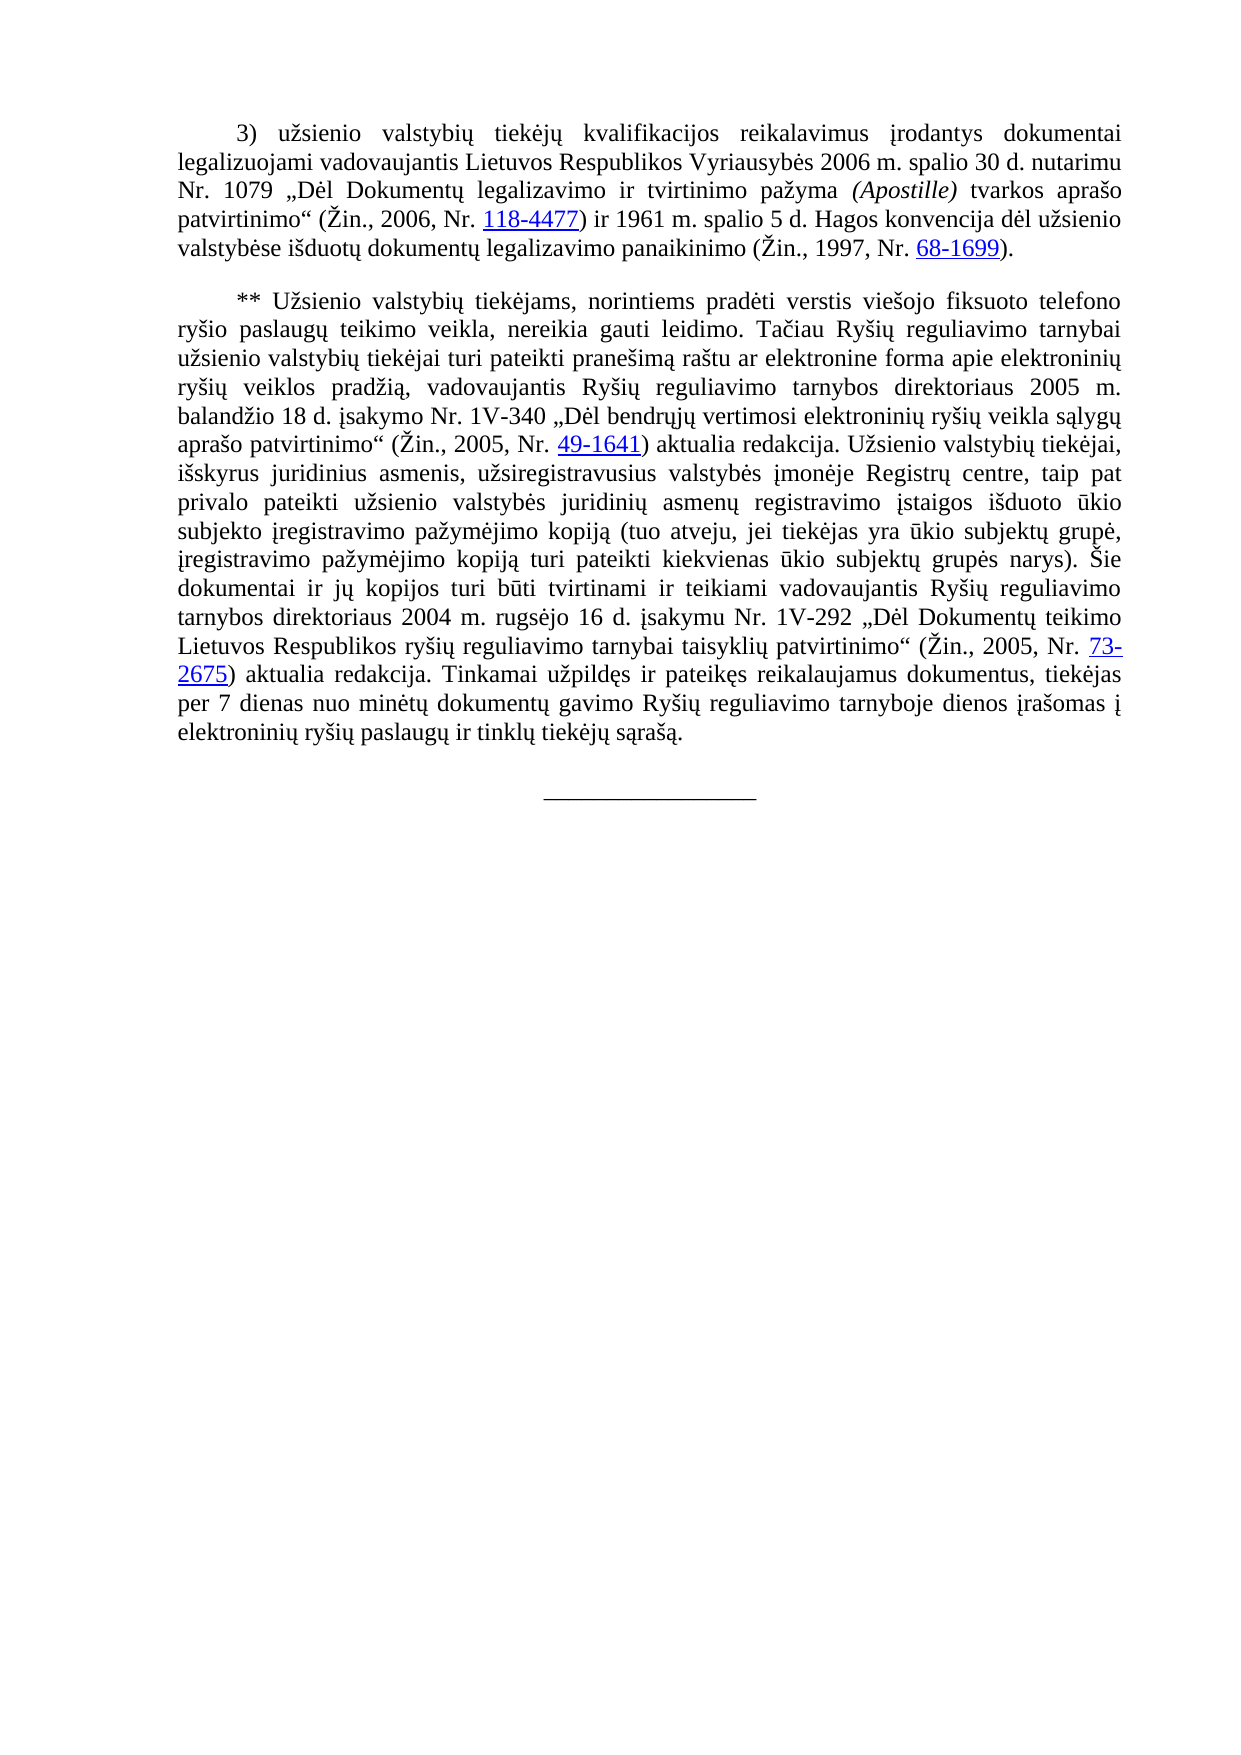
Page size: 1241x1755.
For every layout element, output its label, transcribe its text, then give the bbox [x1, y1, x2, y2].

text _________________ [177, 774, 1122, 803]
text ** Užsienio valstybių tiekėjams, norintiems pradėti verstis viešojo fiksuoto telefono ryšio paslaugų teikimo veikla, nereikia gauti leidimo. Tačiau Ryšių reguliavimo tarnybai užsienio valstybių tiekėjai turi pateikti pranešimą raštu ar elektronine forma apie elektroninių ryšių veiklos pradžią, vadovaujantis Ryšių reguliavimo tarnybos direktoriaus 2005 m. balandžio 18 d. įsakymo Nr. 1V-340 „Dėl bendrųjų vertimosi elektroninių ryšių veikla sąlygų aprašo patvirtinimo“ (Žin., 2005, Nr. 49-1641) aktualia redakcija. Užsienio valstybių tiekėjai, išskyrus juridinius asmenis, užsiregistravusius valstybės įmonėje Registrų centre, taip pat privalo pateikti užsienio valstybės juridinių asmenų registravimo įstaigos išduoto ūkio subjekto įregistravimo pažymėjimo kopiją (tuo atveju, jei tiekėjas yra ūkio subjektų grupė, įregistravimo pažymėjimo kopiją turi pateikti kiekvienas ūkio subjektų grupės narys). Šie dokumentai ir jų kopijos turi būti tvirtinami ir teikiami vadovaujantis Ryšių reguliavimo tarnybos direktoriaus 2004 m. rugsėjo 16 d. įsakymu Nr. 1V-292 „Dėl Dokumentų teikimo Lietuvos Respublikos ryšių reguliavimo tarnybai taisyklių patvirtinimo“ (Žin., 2005, Nr. 73-2675) aktualia redakcija. Tinkamai užpildęs ir pateikęs reikalaujamus dokumentus, tiekėjas per 7 dienas nuo minėtų dokumentų gavimo Ryšių reguliavimo tarnyboje dienos įrašomas į elektroninių ryšių paslaugų ir tinklų tiekėjų sąrašą. [177, 286, 1122, 746]
text 3) užsienio valstybių tiekėjų kvalifikacijos reikalavimus įrodantys dokumentai legalizuojami vadovaujantis Lietuvos Respublikos Vyriausybės 2006 m. spalio 30 d. nutarimu Nr. 1079 „Dėl Dokumentų legalizavimo ir tvirtinimo pažyma (Apostille) tvarkos aprašo patvirtinimo“ (Žin., 2006, Nr. 118-4477) ir 1961 m. spalio 5 d. Hagos konvencija dėl užsienio valstybėse išduotų dokumentų legalizavimo panaikinimo (Žin., 1997, Nr. 68-1699). [177, 118, 1122, 262]
